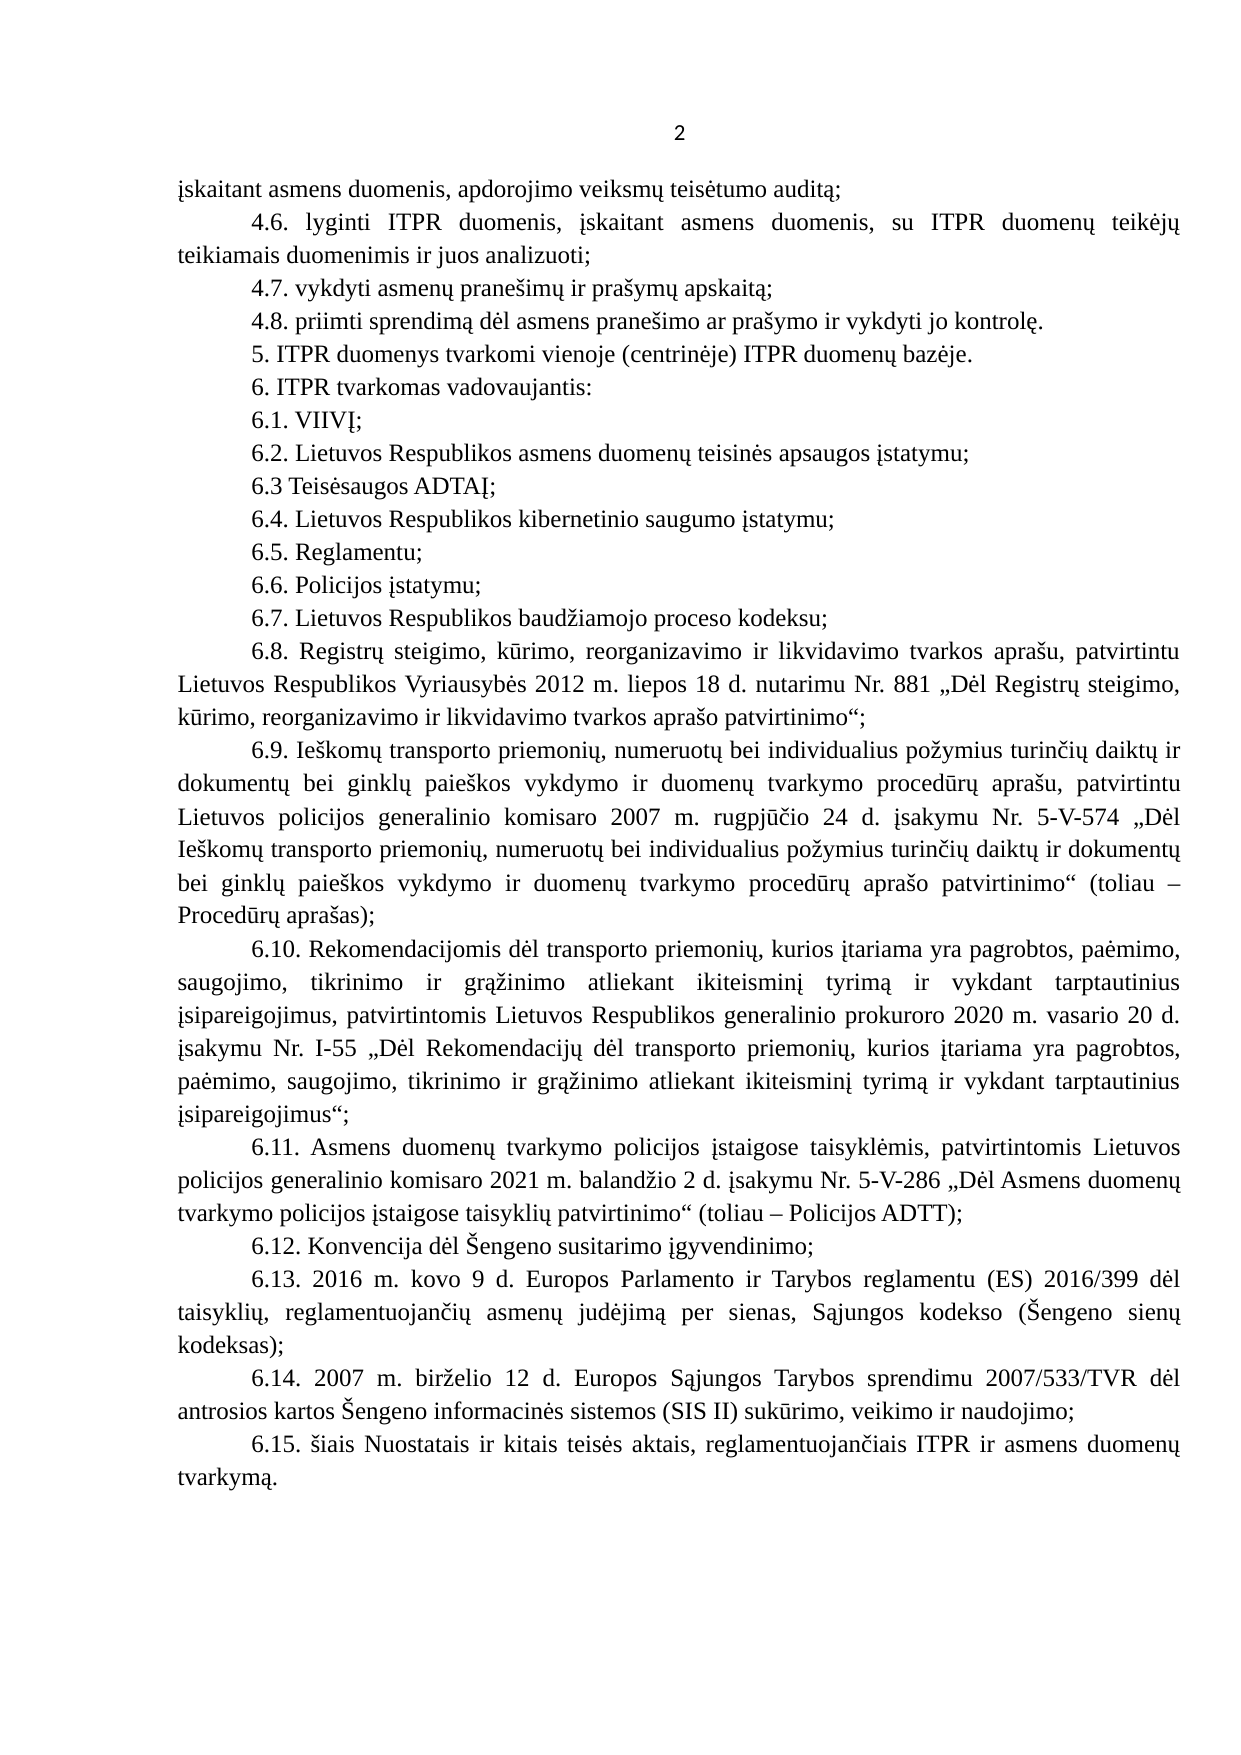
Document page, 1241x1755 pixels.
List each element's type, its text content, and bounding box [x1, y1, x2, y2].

text 4.7. vykdyti asmenų pranešimų ir prašymų apskaitą; [177, 273, 1181, 302]
text 6.12. Konvencija dėl Šengeno susitarimo įgyvendinimo; [177, 1231, 1181, 1259]
text 6.13. 2016 m. kovo 9 d. Europos Parlamento ir Tarybos reglamentu (ES) 2016/399 dėl taisyklių, reglamentuojančių asmenų judėjimą per sienas, Sąjungos kodekso (Šengeno sienų kodeksas); [177, 1264, 1181, 1359]
text įskaitant asmens duomenis, apdorojimo veiksmų teisėtumo auditą; [177, 174, 1181, 203]
text 6.14. 2007 m. birželio 12 d. Europos Sąjungos Tarybos sprendimu 2007/533/TVR dėl antrosios kartos Šengeno informacinės sistemos (SIS II) sukūrimo, veikimo ir naudojimo; [177, 1363, 1181, 1425]
text 6.4. Lietuvos Respublikos kibernetinio saugumo įstatymu; [177, 504, 1181, 533]
text 6.10. Rekomendacijomis dėl transporto priemonių, kurios įtariama yra pagrobtos, paėmimo, saugojimo, tikrinimo ir grąžinimo atliekant ikiteisminį tyrimą ir vykdant tarptautinius įsipareigojimus, patvirtintomis Lietuvos Respublikos generalinio prokuroro 2020 m. vasario 20 d. įsakymu Nr. I-55 „Dėl Rekomendacijų dėl transporto priemonių, kurios įtariama yra pagrobtos, paėmimo, saugojimo, tikrinimo ir grąžinimo atliekant ikiteisminį tyrimą ir vykdant tarptautinius įsipareigojimus“; [177, 934, 1181, 1127]
text 4.8. priimti sprendimą dėl asmens pranešimo ar prašymo ir vykdyti jo kontrolę. [177, 306, 1181, 335]
text 6.5. Reglamentu; [177, 537, 1181, 566]
text 4.6. lyginti ITPR duomenis, įskaitant asmens duomenis, su ITPR duomenų teikėjų teikiamais duomenimis ir juos analizuoti; [177, 207, 1181, 269]
text 6.9. Ieškomų transporto priemonių, numeruotų bei individualius požymius turinčių daiktų ir dokumentų bei ginklų paieškos vykdymo ir duomenų tvarkymo procedūrų aprašu, patvirtintu Lietuvos policijos generalinio komisaro 2007 m. rugpjūčio 24 d. įsakymu Nr. 5-V-574 „Dėl Ieškomų transporto priemonių, numeruotų bei individualius požymius turinčių daiktų ir dokumentų bei ginklų paieškos vykdymo ir duomenų tvarkymo procedūrų aprašo patvirtinimo“ (toliau – Procedūrų aprašas); [177, 736, 1181, 929]
text 6.1. VIIVĮ; [177, 405, 1181, 434]
text 6.11. Asmens duomenų tvarkymo policijos įstaigose taisyklėmis, patvirtintomis Lietuvos policijos generalinio komisaro 2021 m. balandžio 2 d. įsakymu Nr. 5-V-286 „Dėl Asmens duomenų tvarkymo policijos įstaigose taisyklių patvirtinimo“ (toliau – Policijos ADTT); [177, 1132, 1181, 1227]
text 6.8. Registrų steigimo, kūrimo, reorganizavimo ir likvidavimo tvarkos aprašu, patvirtintu Lietuvos Respublikos Vyriausybės 2012 m. liepos 18 d. nutarimu Nr. 881 „Dėl Registrų steigimo, kūrimo, reorganizavimo ir likvidavimo tvarkos aprašo patvirtinimo“; [177, 636, 1181, 731]
text 6.6. Policijos įstatymu; [177, 570, 1181, 599]
text 6.3 Teisėsaugos ADTAĮ; [177, 471, 1181, 500]
text 6.7. Lietuvos Respublikos baudžiamojo proceso kodeksu; [177, 603, 1181, 632]
text 6. ITPR tvarkomas vadovaujantis: [177, 372, 1181, 401]
text 6.15. šiais Nuostatais ir kitais teisės aktais, reglamentuojančiais ITPR ir asmens duomenų tvarkymą. [177, 1429, 1181, 1491]
text 6.2. Lietuvos Respublikos asmens duomenų teisinės apsaugos įstatymu; [177, 438, 1181, 467]
text 5. ITPR duomenys tvarkomi vienoje (centrinėje) ITPR duomenų bazėje. [177, 339, 1181, 368]
